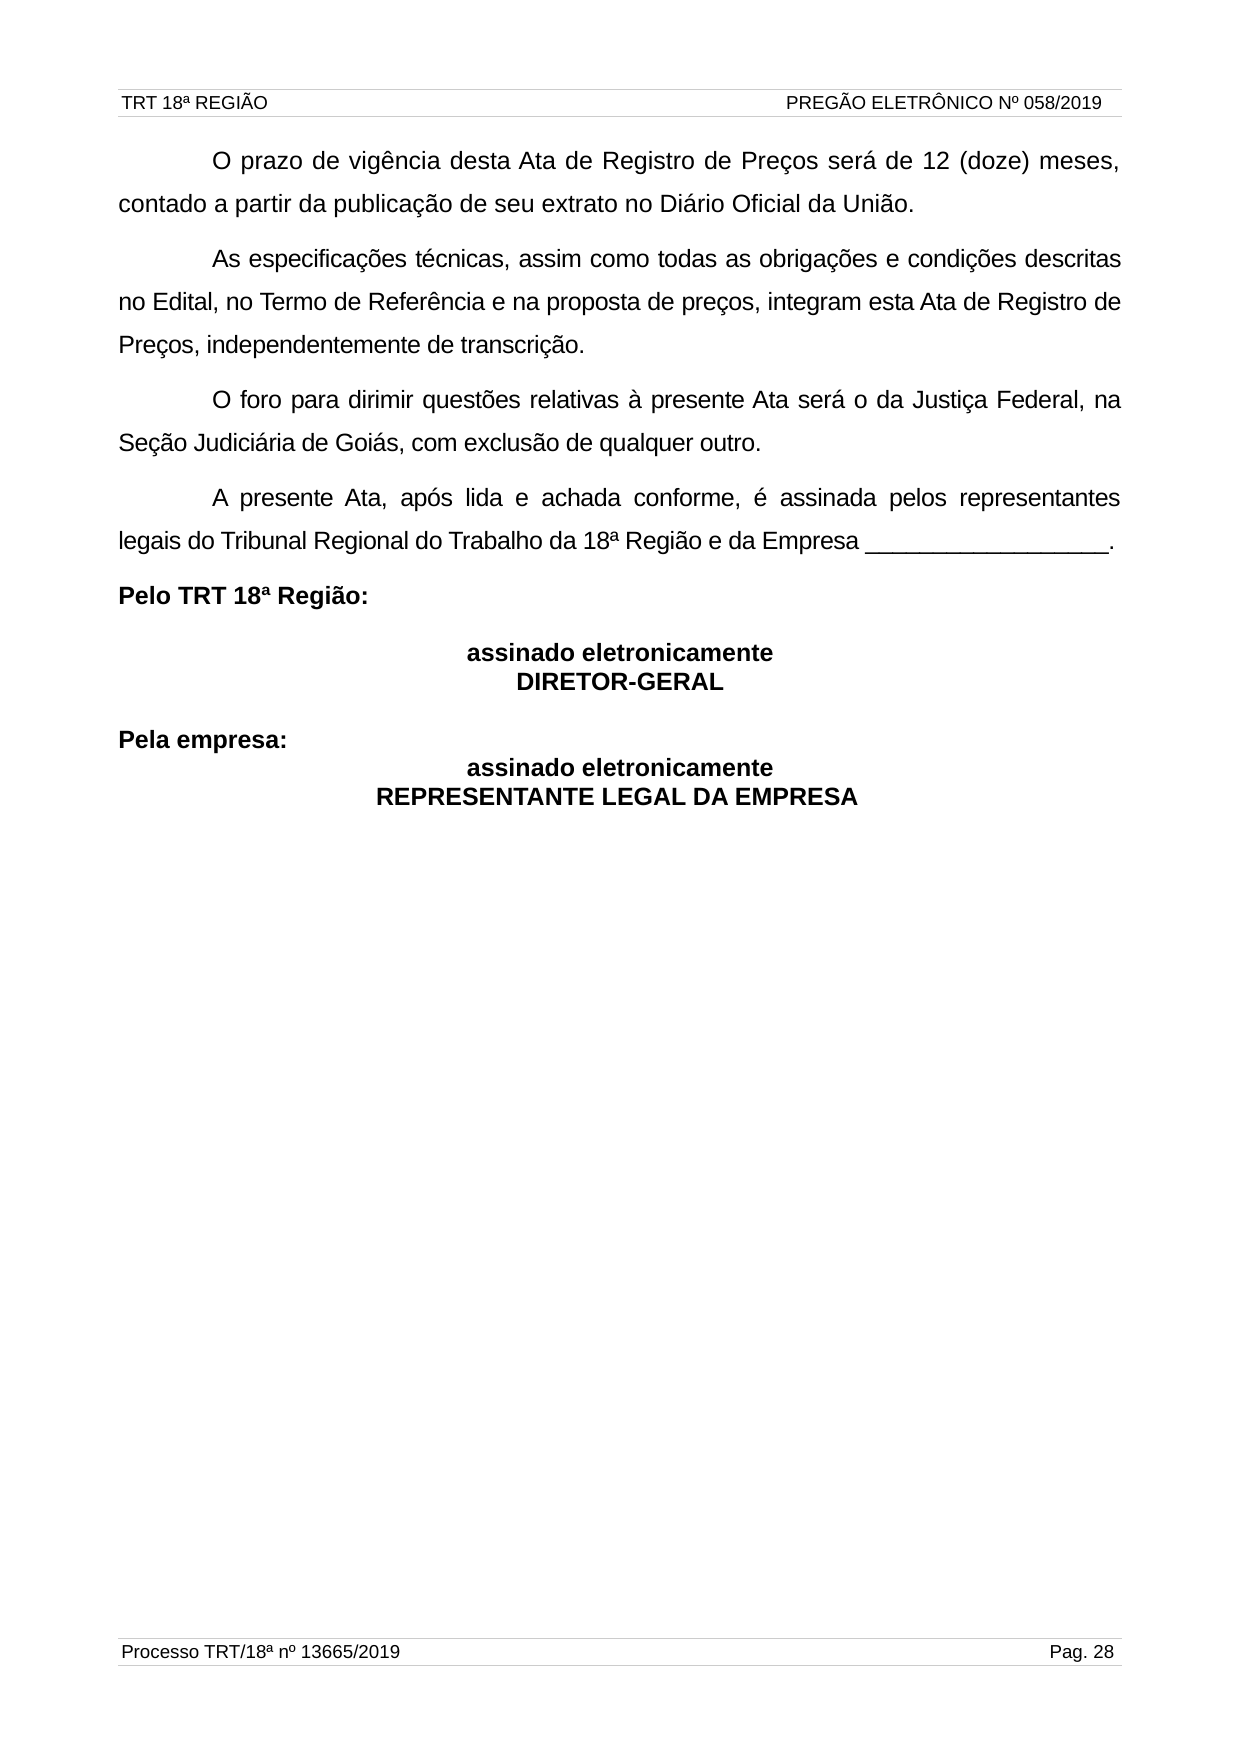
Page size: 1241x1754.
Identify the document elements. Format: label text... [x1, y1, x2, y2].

text O foro para dirimir questões relativas à presente Ata será o da Justiça Federal, na Seção Judiciária de Goiás, com exclusão de qualquer outro. [118, 385, 1122, 457]
text Pelo TRT 18ª Região: [118, 581, 1122, 609]
text DIRETOR-GERAL [118, 667, 1122, 696]
text A presente Ata, após lida e achada conforme, é assinada pelos representantes legais do Tribunal Regional do Trabalho da 18ª Região e da Empresa __________________. [118, 483, 1122, 555]
text As especificações técnicas, assim como todas as obrigações e condições descritas no Edital, no Termo de Referência e na proposta de preços, integram esta Ata de Registro de Preços, independentemente de transcrição. [118, 244, 1122, 359]
text assinado eletronicamente [118, 753, 1122, 782]
text O prazo de vigência desta Ata de Registro de Preços será de 12 (doze) meses, contado a partir da publicação de seu extrato no Diário Oficial da União. [118, 146, 1122, 217]
text Pela empresa: [118, 724, 1122, 753]
text assinado eletronicamente [118, 638, 1122, 667]
text REPRESENTANTE LEGAL DA EMPRESA [118, 782, 1122, 811]
